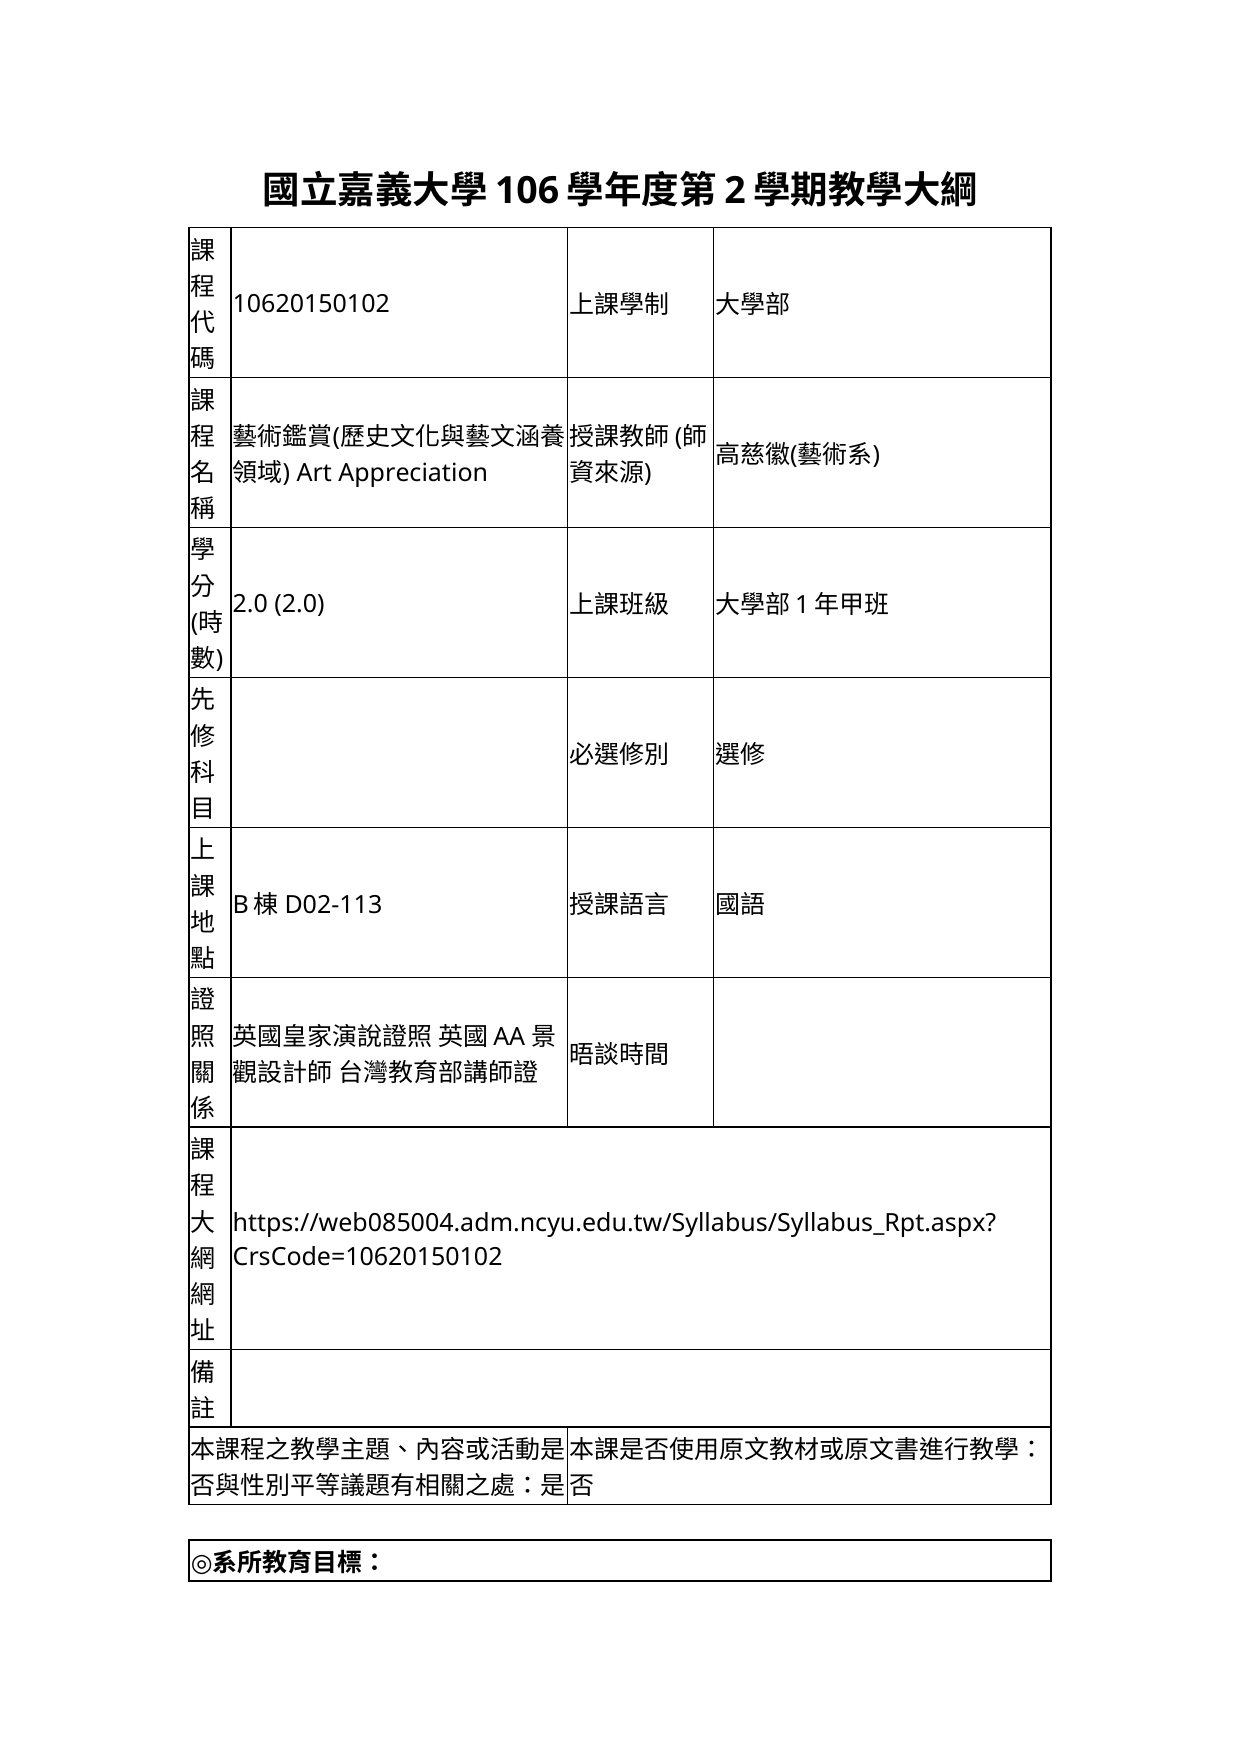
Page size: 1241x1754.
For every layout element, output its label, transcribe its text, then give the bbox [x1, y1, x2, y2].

table_cell 課程大網網址 [190, 1128, 230, 1349]
table_cell 大學部1年甲班 [714, 528, 1050, 677]
table_cell [714, 978, 1050, 1126]
table_cell 證照關係 [190, 978, 230, 1126]
table_cell 選修 [714, 678, 1050, 826]
table_header [188, 225, 1053, 1584]
table_cell 本課是否使用原文教材或原文書進行教學：否 [568, 1428, 1050, 1503]
table_cell [232, 1350, 1050, 1426]
table_cell https://web085004.adm.ncyu.edu.tw/Syllabus/Syllabus_Rpt.aspx?CrsCode=10620150102 [232, 1128, 1050, 1349]
table_cell 2.0 (2.0) [232, 528, 567, 677]
subtitle 國立嘉義大學106學年度第2學期教學大綱 [187, 160, 1053, 215]
table_header 大學部 [714, 228, 1050, 377]
table_header 10620150102 [232, 228, 567, 377]
table_cell 授課語言 [568, 828, 713, 976]
table_header 上課學制 [568, 228, 713, 377]
table_cell 上課班級 [568, 528, 713, 677]
table_cell [232, 678, 567, 826]
table_cell 課程名稱 [190, 378, 230, 527]
table_cell 必選修別 [568, 678, 713, 826]
table_cell 晤談時間 [568, 978, 713, 1126]
table_cell 英國皇家演說證照 英國AA 景觀設計師 台灣教育部講師證 [232, 978, 567, 1126]
table_cell 上課地點 [190, 828, 230, 976]
table_cell 高慈徽(藝術系) [714, 378, 1050, 527]
table_cell 備 註 [190, 1350, 230, 1426]
table_cell 國語 [714, 828, 1050, 976]
table_cell 本課程之教學主題、內容或活動是否與性別平等議題有相關之處：是 [190, 1428, 567, 1503]
table_cell 授課教師 (師資來源) [568, 378, 713, 527]
table_header 課程代碼 [190, 228, 230, 377]
table_cell B棟 D02-113 [232, 828, 567, 976]
table_cell 藝術鑑賞(歷史文化與藝文涵養領域) Art Appreciation [232, 378, 567, 527]
table_header ◎系所教育目標： [190, 1541, 1050, 1580]
table_cell 學分(時數) [190, 528, 230, 677]
table_cell 先修科目 [190, 678, 230, 826]
